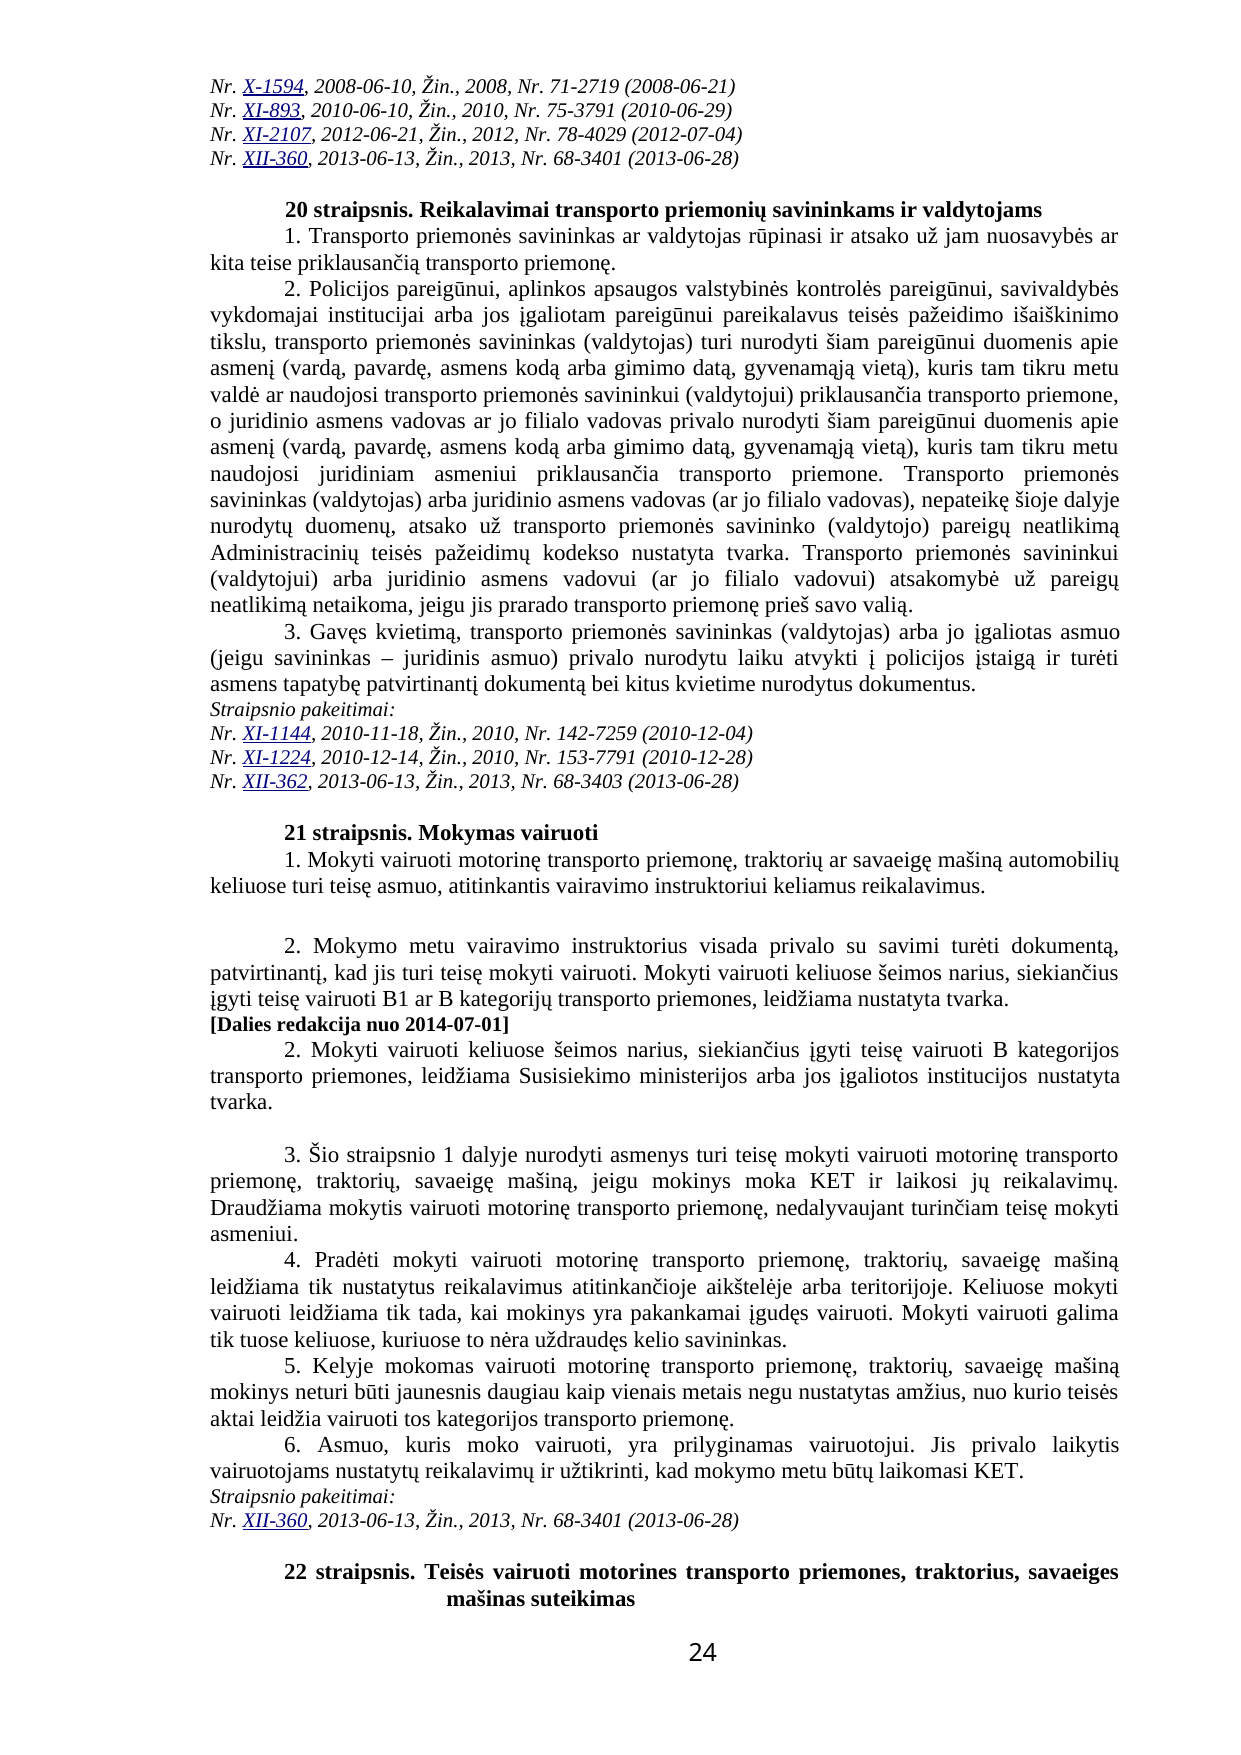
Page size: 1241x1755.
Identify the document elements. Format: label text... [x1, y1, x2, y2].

text Straipsnio pakeitimai: [210, 697, 1120, 721]
text Nr. XI-2107, 2012-06-21, Žin., 2012, Nr. 78-4029 (2012-07-04) [210, 122, 1120, 146]
text 5. Kelyje mokomas vairuoti motorinę transporto priemonę, traktorių, savaeigę mašiną mokinys neturi būti jaunesnis daugiau kaip vienais metais negu nustatytas amžius, nuo kurio teisės aktai leidžia vairuoti tos kategorijos transporto priemonę. [210, 1352, 1120, 1431]
text 1. Transporto priemonės savininkas ar valdytojas rūpinasi ir atsako už jam nuosavybės ar kita teise priklausančią transporto priemonę. [210, 222, 1120, 275]
text Nr. XII-360, 2013-06-13, Žin., 2013, Nr. 68-3401 (2013-06-28) [210, 146, 1120, 170]
text Nr. XII-360, 2013-06-13, Žin., 2013, Nr. 68-3401 (2013-06-28) [210, 1508, 1120, 1532]
text Nr. XII-362, 2013-06-13, Žin., 2013, Nr. 68-3403 (2013-06-28) [210, 769, 1120, 793]
text Nr. XI-1144, 2010-11-18, Žin., 2010, Nr. 142-7259 (2010-12-04) [210, 721, 1120, 745]
text 22 straipsnis. Teisės vairuoti motorines transporto priemones, traktorius, savaeiges mašinas suteikimas [284, 1558, 1120, 1611]
text 21 straipsnis. Mokymas vairuoti [210, 819, 1120, 846]
text 2. Policijos pareigūnui, aplinkos apsaugos valstybinės kontrolės pareigūnui, savivaldybės vykdomajai institucijai arba jos įgaliotam pareigūnui pareikalavus teisės pažeidimo išaiškinimo tikslu, transporto priemonės savininkas (valdytojas) turi nurodyti šiam pareigūnui duomenis apie asmenį (vardą, pavardę, asmens kodą arba gimimo datą, gyvenamąją vietą), kuris tam tikru metu valdė ar naudojosi transporto priemonės savininkui (valdytojui) priklausančia transporto priemone, o juridinio asmens vadovas ar jo filialo vadovas privalo nurodyti šiam pareigūnui duomenis apie asmenį (vardą, pavardę, asmens kodą arba gimimo datą, gyvenamąją vietą), kuris tam tikru metu naudojosi juridiniam asmeniui priklausančia transporto priemone. Transporto priemonės savininkas (valdytojas) arba juridinio asmens vadovas (ar jo filialo vadovas), nepateikę šioje dalyje nurodytų duomenų, atsako už transporto priemonės savininko (valdytojo) pareigų neatlikimą Administracinių teisės pažeidimų kodekso nustatyta tvarka. Transporto priemonės savininkui (valdytojui) arba juridinio asmens vadovui (ar jo filialo vadovui) atsakomybė už pareigų neatlikimą netaikoma, jeigu jis prarado transporto priemonę prieš savo valią. [210, 275, 1120, 618]
text Nr. XI-1224, 2010-12-14, Žin., 2010, Nr. 153-7791 (2010-12-28) [210, 745, 1120, 769]
text 6. Asmuo, kuris moko vairuoti, yra prilyginamas vairuotojui. Jis privalo laikytis vairuotojams nustatytų reikalavimų ir užtikrinti, kad mokymo metu būtų laikomasi KET. [210, 1431, 1120, 1484]
text Nr. XI-893, 2010-06-10, Žin., 2010, Nr. 75-3791 (2010-06-29) [210, 98, 1120, 122]
text 1. Mokyti vairuoti motorinę transporto priemonę, traktorių ar savaeigę mašiną automobilių keliuose turi teisę asmuo, atitinkantis vairavimo instruktoriui keliamus reikalavimus. [210, 846, 1120, 898]
text [Dalies redakcija nuo 2014-07-01] [210, 1012, 1120, 1036]
text 2. Mokyti vairuoti keliuose šeimos narius, siekiančius įgyti teisę vairuoti B kategorijos transporto priemones, leidžiama Susisiekimo ministerijos arba jos įgaliotos institucijos nustatyta tvarka. [210, 1036, 1120, 1115]
text 3. Šio straipsnio 1 dalyje nurodyti asmenys turi teisę mokyti vairuoti motorinę transporto priemonę, traktorių, savaeigę mašiną, jeigu mokinys moka KET ir laikosi jų reikalavimų. Draudžiama mokytis vairuoti motorinę transporto priemonę, nedalyvaujant turinčiam teisę mokyti asmeniui. [210, 1141, 1120, 1247]
text Nr. X-1594, 2008-06-10, Žin., 2008, Nr. 71-2719 (2008-06-21) [210, 73, 1120, 98]
text 20 straipsnis. Reikalavimai transporto priemonių savininkams ir valdytojams [285, 196, 1120, 222]
text 4. Pradėti mokyti vairuoti motorinę transporto priemonę, traktorių, savaeigę mašiną leidžiama tik nustatytus reikalavimus atitinkančioje aikštelėje arba teritorijoje. Keliuose mokyti vairuoti leidžiama tik tada, kai mokinys yra pakankamai įgudęs vairuoti. Mokyti vairuoti galima tik tuose keliuose, kuriuose to nėra uždraudęs kelio savininkas. [210, 1247, 1120, 1352]
text 2. Mokymo metu vairavimo instruktorius visada privalo su savimi turėti dokumentą, patvirtinantį, kad jis turi teisę mokyti vairuoti. Mokyti vairuoti keliuose šeimos narius, siekiančius įgyti teisę vairuoti B1 ar B kategorijų transporto priemones, leidžiama nustatyta tvarka. [210, 933, 1120, 1012]
text 3. Gavęs kvietimą, transporto priemonės savininkas (valdytojas) arba jo įgaliotas asmuo (jeigu savininkas – juridinis asmuo) privalo nurodytu laiku atvykti į policijos įstaigą ir turėti asmens tapatybę patvirtinantį dokumentą bei kitus kvietime nurodytus dokumentus. [210, 618, 1120, 697]
text Straipsnio pakeitimai: [210, 1484, 1120, 1508]
